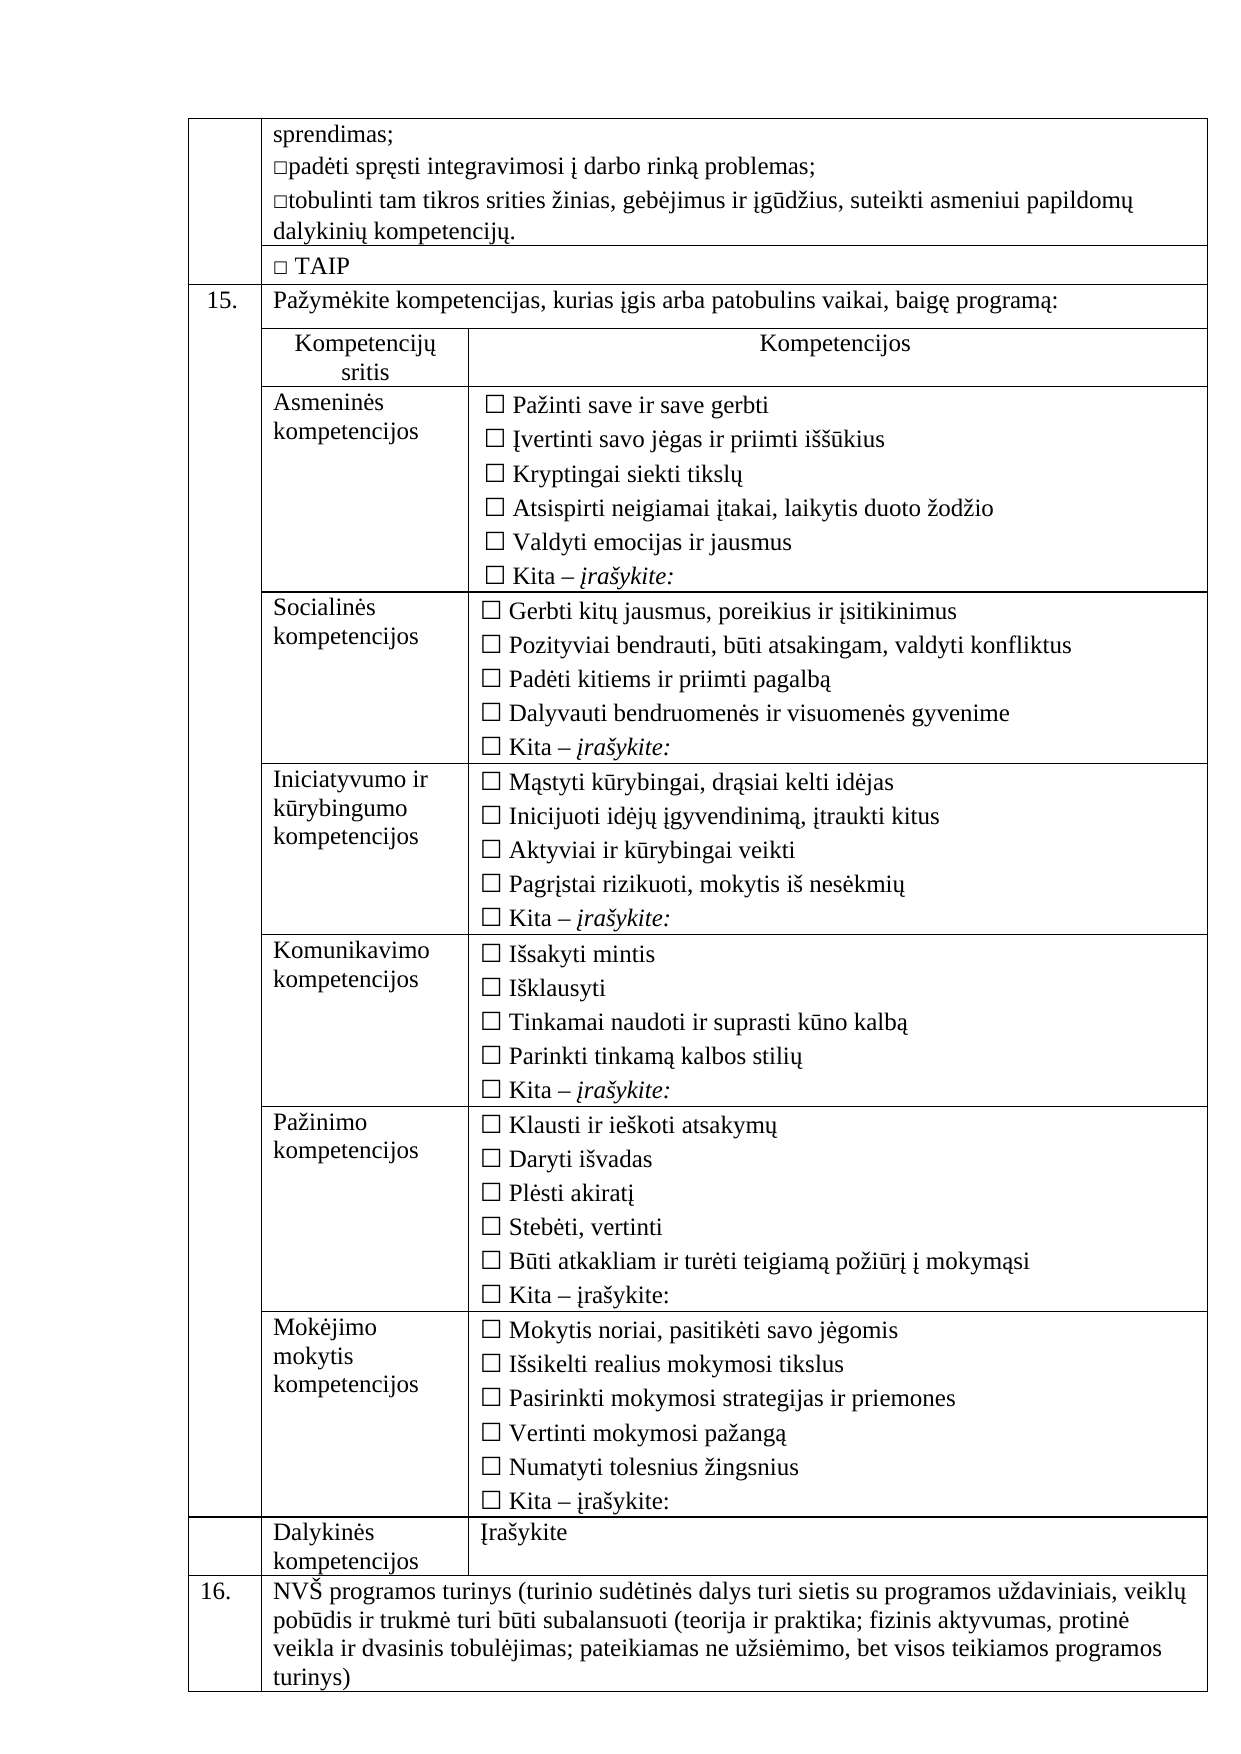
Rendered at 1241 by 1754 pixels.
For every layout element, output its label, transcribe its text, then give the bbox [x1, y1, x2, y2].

table_cell 15. [189, 285, 261, 1516]
table_cell ☐ Mokytis noriai, pasitikėti savo jėgomis ☐ Išsikelti realius mokymosi tikslus ☐ Pasirinkti mokymosi strategijas ir priemones ☐ Vertinti mokymosi pažangą ☐ Numatyti tolesnius žingsnius ☐ Kita – įrašykite: [469, 1312, 1207, 1516]
table_cell ☐ Gerbti kitų jausmus, poreikius ir įsitikinimus ☐ Pozityviai bendrauti, būti atsakingam, valdyti konfliktus ☐ Padėti kitiems ir priimti pagalbą ☐ Dalyvauti bendruomenės ir visuomenės gyvenime ☐ Kita – įrašykite: [469, 593, 1207, 763]
table_cell ☐ Mąstyti kūrybingai, drąsiai kelti idėjas ☐ Inicijuoti idėjų įgyvendinimą, įtraukti kitus ☐ Aktyviai ir kūrybingai veikti ☐ Pagrįstai rizikuoti, mokytis iš nesėkmių ☐ Kita – įrašykite: [469, 764, 1207, 934]
table_cell NVŠ programos turinys (turinio sudėtinės dalys turi sietis su programos uždaviniais, veiklų pobūdis ir trukmė turi būti subalansuoti (teorija ir praktika; fizinis aktyvumas, protinė veikla ir dvasinis tobulėjimas; pateikiamas ne užsiėmimo, bet visos teikiamos programos turinys) [262, 1576, 1207, 1691]
table_cell ☐ TAIP [262, 246, 1207, 284]
table_cell Įrašykite [469, 1518, 1207, 1575]
table_cell [189, 119, 261, 284]
table_cell Pažymėkite kompetencijas, kurias įgis arba patobulins vaikai, baigę programą: [262, 285, 1207, 327]
table_cell 16. [189, 1576, 261, 1691]
table_cell ☐ Pažinti save ir save gerbti ☐ Įvertinti savo jėgas ir priimti iššūkius ☐ Kryptingai siekti tikslų ☐ Atsispirti neigiamai įtakai, laikytis duoto žodžio ☐ Valdyti emocijas ir jausmus ☐ Kita – įrašykite: [469, 387, 1207, 591]
table_cell Socialinės kompetencijos [262, 593, 468, 763]
table_cell Asmeninės kompetencijos [262, 387, 468, 591]
table_cell Iniciatyvumo ir kūrybingumo kompetencijos [262, 764, 468, 934]
table_cell Komunikavimo kompetencijos [262, 935, 468, 1106]
table_cell Kompetencijos [469, 329, 1207, 386]
table_cell ☐ Klausti ir ieškoti atsakymų ☐ Daryti išvadas ☐ Plėsti akiratį ☐ Stebėti, vertinti ☐ Būti atkakliam ir turėti teigiamą požiūrį į mokymąsi ☐ Kita – įrašykite: [469, 1107, 1207, 1311]
table_cell [189, 1518, 261, 1575]
table_cell Mokėjimo mokytis kompetencijos [262, 1312, 468, 1516]
table_cell Dalykinės kompetencijos [262, 1518, 468, 1575]
table_cell ☐ Išsakyti mintis ☐ Išklausyti ☐ Tinkamai naudoti ir suprasti kūno kalbą ☐ Parinkti tinkamą kalbos stilių ☐ Kita – įrašykite: [469, 935, 1207, 1106]
table_cell Kompetencijų sritis [262, 329, 468, 386]
table_cell Pažinimo kompetencijos [262, 1107, 468, 1311]
table_cell sprendimas; ☐padėti spręsti integravimosi į darbo rinką problemas; ☐tobulinti tam tikros srities žinias, gebėjimus ir įgūdžius, suteikti asmeniui papildomų dalykinių kompetencijų. [262, 119, 1207, 245]
